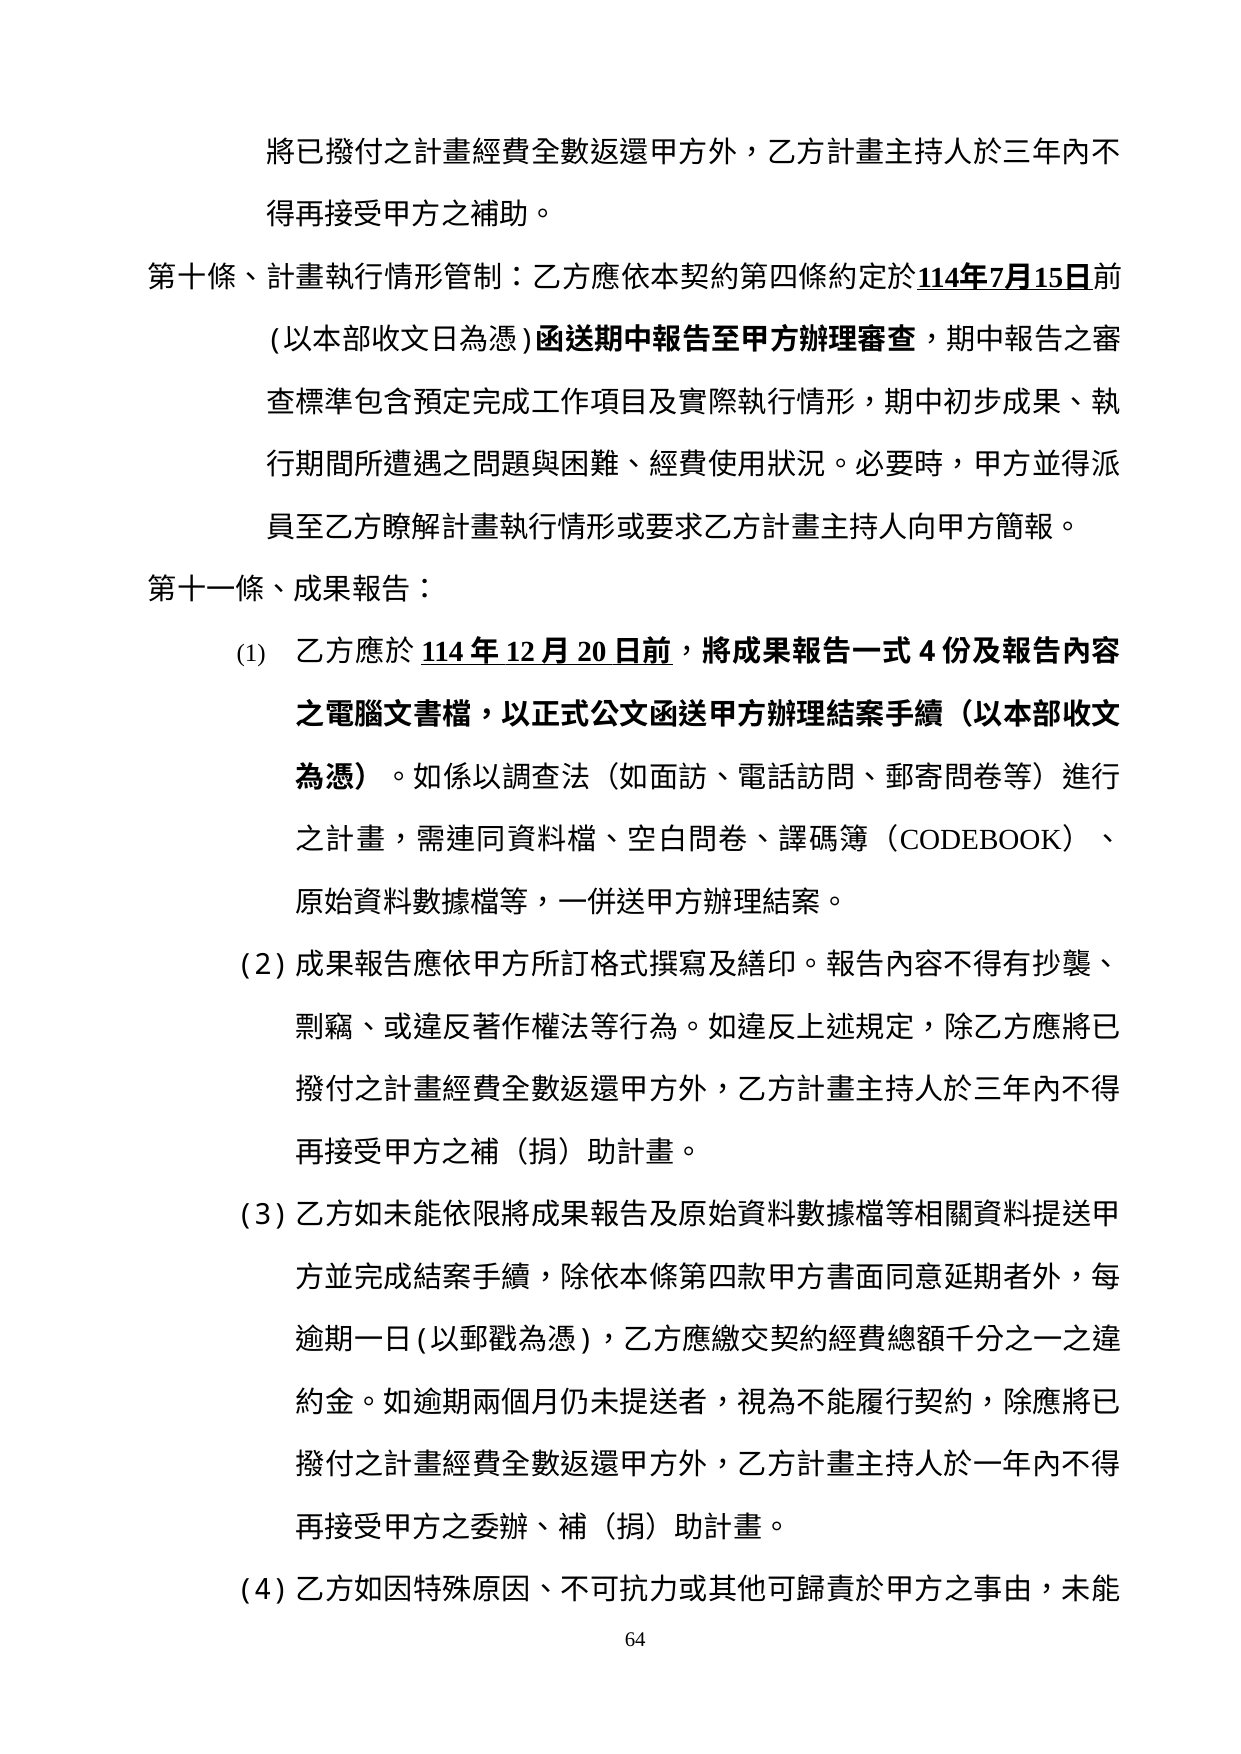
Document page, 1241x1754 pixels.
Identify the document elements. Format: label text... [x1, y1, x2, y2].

list 乙方如因特殊原因、不可抗力或其他可歸責於甲方之事由，未能 [236, 1545, 1122, 1608]
text 第十一條、成果報告： [148, 545, 1122, 608]
list 乙方應於114年12月20日前，將成果報告一式4份及報告內容之電腦文書檔，以正式公文函送甲方辦理結案手續（以本部收文為憑）。如係以調查法（如面訪、電話訪問、郵寄問卷等）進行之計畫，需連同資料檔、空白問卷、譯碼簿（CODEBOOK）、原始資料數據檔等，一併送甲方辦理結案。 [236, 608, 1122, 920]
text 將已撥付之計畫經費全數返還甲方外，乙方計畫主持人於三年內不得再接受甲方之補助。 [148, 108, 1122, 233]
list 乙方如未能依限將成果報告及原始資料數據檔等相關資料提送甲方並完成結案手續，除依本條第四款甲方書面同意延期者外，每逾期一日(以郵戳為憑)，乙方應繳交契約經費總額千分之一之違約金。如逾期兩個月仍未提送者，視為不能履行契約，除應將已撥付之計畫經費全數返還甲方外，乙方計畫主持人於一年內不得再接受甲方之委辦、補（捐）助計畫。 [236, 1170, 1122, 1545]
list 成果報告應依甲方所訂格式撰寫及繕印。報告內容不得有抄襲、剽竊、或違反著作權法等行為。如違反上述規定，除乙方應將已撥付之計畫經費全數返還甲方外，乙方計畫主持人於三年內不得再接受甲方之補（捐）助計畫。 [236, 920, 1122, 1170]
text 第十條、計畫執行情形管制：乙方應依本契約第四條約定於114年7月15日前(以本部收文日為憑)函送期中報告至甲方辦理審查，期中報告之審查標準包含預定完成工作項目及實際執行情形，期中初步成果、執行期間所遭遇之問題與困難、經費使用狀況。必要時，甲方並得派員至乙方瞭解計畫執行情形或要求乙方計畫主持人向甲方簡報。 [148, 233, 1122, 545]
